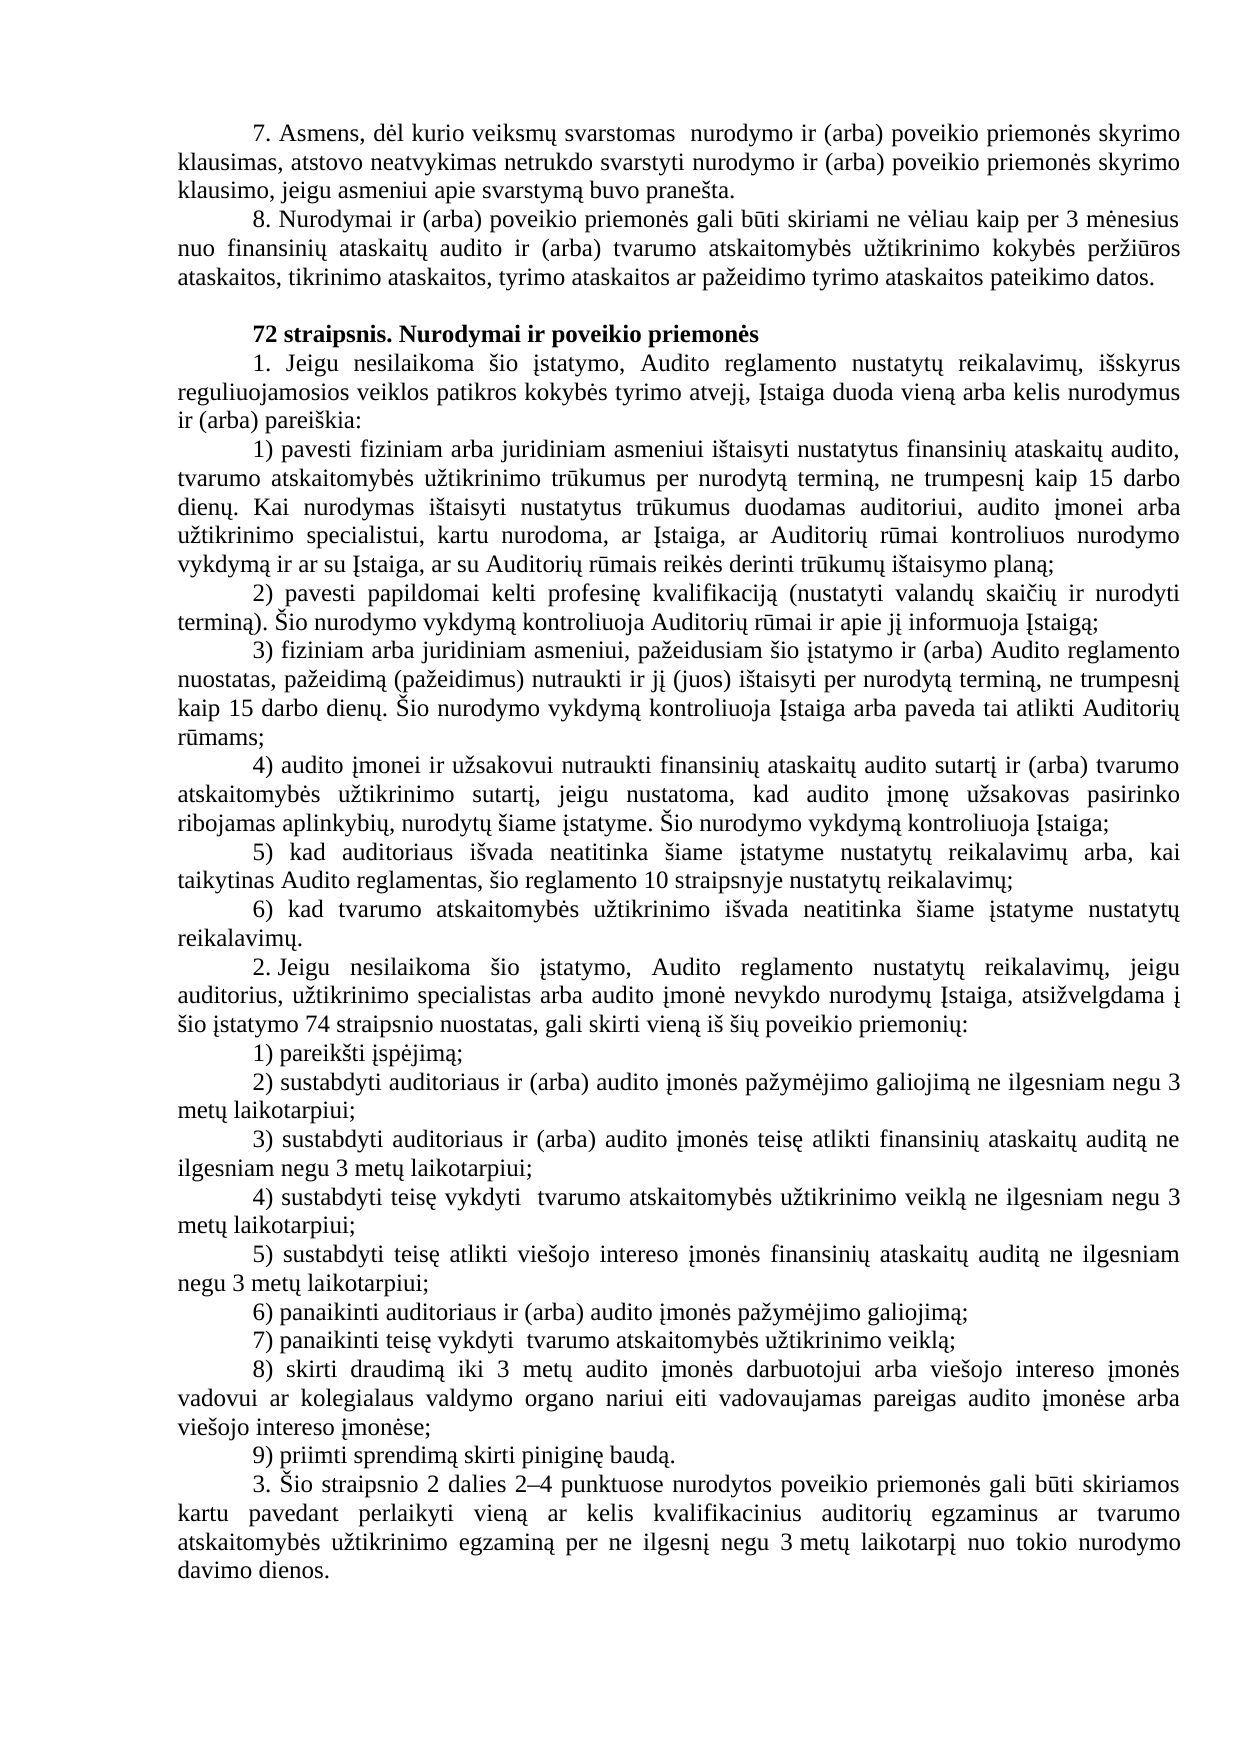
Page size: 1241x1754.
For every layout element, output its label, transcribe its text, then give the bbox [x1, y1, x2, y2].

text 8. Nurodymai ir (arba) poveikio priemonės gali būti skiriami ne vėliau kaip per 3 mėnesius nuo finansinių ataskaitų audito ir (arba) tvarumo atskaitomybės užtikrinimo kokybės peržiūros ataskaitos, tikrinimo ataskaitos, tyrimo ataskaitos ar pažeidimo tyrimo ataskaitos pateikimo datos. [177, 204, 1181, 291]
text 1) pareikšti įspėjimą; [177, 1038, 1181, 1067]
text 9) priimti sprendimą skirti piniginę baudą. [177, 1441, 1181, 1469]
text 72 straipsnis. Nurodymai ir poveikio priemonės [177, 319, 1181, 348]
text 4) sustabdyti teisę vykdyti tvarumo atskaitomybės užtikrinimo veiklą ne ilgesniam negu 3 metų laikotarpiui; [177, 1182, 1181, 1239]
text 1) pavesti fiziniam arba juridiniam asmeniui ištaisyti nustatytus finansinių ataskaitų audito, tvarumo atskaitomybės užtikrinimo trūkumus per nurodytą terminą, ne trumpesnį kaip 15 darbo dienų. Kai nurodymas ištaisyti nustatytus trūkumus duodamas auditoriui, audito įmonei arba užtikrinimo specialistui, kartu nurodoma, ar Įstaiga, ar Auditorių rūmai kontroliuos nurodymo vykdymą ir ar su Įstaiga, ar su Auditorių rūmais reikės derinti trūkumų ištaisymo planą; [177, 434, 1181, 578]
text 4) audito įmonei ir užsakovui nutraukti finansinių ataskaitų audito sutartį ir (arba) tvarumo atskaitomybės užtikrinimo sutartį, jeigu nustatoma, kad audito įmonę užsakovas pasirinko ribojamas aplinkybių, nurodytų šiame įstatyme. Šio nurodymo vykdymą kontroliuoja Įstaiga; [177, 751, 1181, 837]
text 5) sustabdyti teisę atlikti viešojo intereso įmonės finansinių ataskaitų auditą ne ilgesniam negu 3 metų laikotarpiui; [177, 1239, 1181, 1297]
text 8) skirti draudimą iki 3 metų audito įmonės darbuotojui arba viešojo intereso įmonės vadovui ar kolegialaus valdymo organo nariui eiti vadovaujamas pareigas audito įmonėse arba viešojo intereso įmonėse; [177, 1354, 1181, 1441]
text 7. Asmens, dėl kurio veiksmų svarstomas nurodymo ir (arba) poveikio priemonės skyrimo klausimas, atstovo neatvykimas netrukdo svarstyti nurodymo ir (arba) poveikio priemonės skyrimo klausimo, jeigu asmeniui apie svarstymą buvo pranešta. [177, 118, 1181, 204]
text 7) panaikinti teisę vykdyti tvarumo atskaitomybės užtikrinimo veiklą; [177, 1326, 1181, 1354]
text 2) sustabdyti auditoriaus ir (arba) audito įmonės pažymėjimo galiojimą ne ilgesniam negu 3 metų laikotarpiui; [177, 1067, 1181, 1124]
text 6) kad tvarumo atskaitomybės užtikrinimo išvada neatitinka šiame įstatyme nustatytų reikalavimų. [177, 894, 1181, 952]
text 5) kad auditoriaus išvada neatitinka šiame įstatyme nustatytų reikalavimų arba, kai taikytinas Audito reglamentas, šio reglamento 10 straipsnyje nustatytų reikalavimų; [177, 837, 1181, 894]
text 2. Jeigu nesilaikoma šio įstatymo, Audito reglamento nustatytų reikalavimų, jeigu auditorius, užtikrinimo specialistas arba audito įmonė nevykdo nurodymų Įstaiga, atsižvelgdama į šio įstatymo 74 straipsnio nuostatas, gali skirti vieną iš šių poveikio priemonių: [177, 952, 1181, 1038]
text 6) panaikinti auditoriaus ir (arba) audito įmonės pažymėjimo galiojimą; [177, 1297, 1181, 1326]
text 3) fiziniam arba juridiniam asmeniui, pažeidusiam šio įstatymo ir (arba) Audito reglamento nuostatas, pažeidimą (pažeidimus) nutraukti ir jį (juos) ištaisyti per nurodytą terminą, ne trumpesnį kaip 15 darbo dienų. Šio nurodymo vykdymą kontroliuoja Įstaiga arba paveda tai atlikti Auditorių rūmams; [177, 636, 1181, 751]
text 1. Jeigu nesilaikoma šio įstatymo, Audito reglamento nustatytų reikalavimų, išskyrus reguliuojamosios veiklos patikros kokybės tyrimo atvejį, Įstaiga duoda vieną arba kelis nurodymus ir (arba) pareiškia: [177, 348, 1181, 434]
text 3) sustabdyti auditoriaus ir (arba) audito įmonės teisę atlikti finansinių ataskaitų auditą ne ilgesniam negu 3 metų laikotarpiui; [177, 1124, 1181, 1182]
text 3. Šio straipsnio 2 dalies 2–4 punktuose nurodytos poveikio priemonės gali būti skiriamos kartu pavedant perlaikyti vieną ar kelis kvalifikacinius auditorių egzaminus ar tvarumo atskaitomybės užtikrinimo egzaminą per ne ilgesnį negu 3 metų laikotarpį nuo tokio nurodymo davimo dienos. [177, 1469, 1181, 1584]
text 2) pavesti papildomai kelti profesinę kvalifikaciją (nustatyti valandų skaičių ir nurodyti terminą). Šio nurodymo vykdymą kontroliuoja Auditorių rūmai ir apie jį informuoja Įstaigą; [177, 578, 1181, 636]
